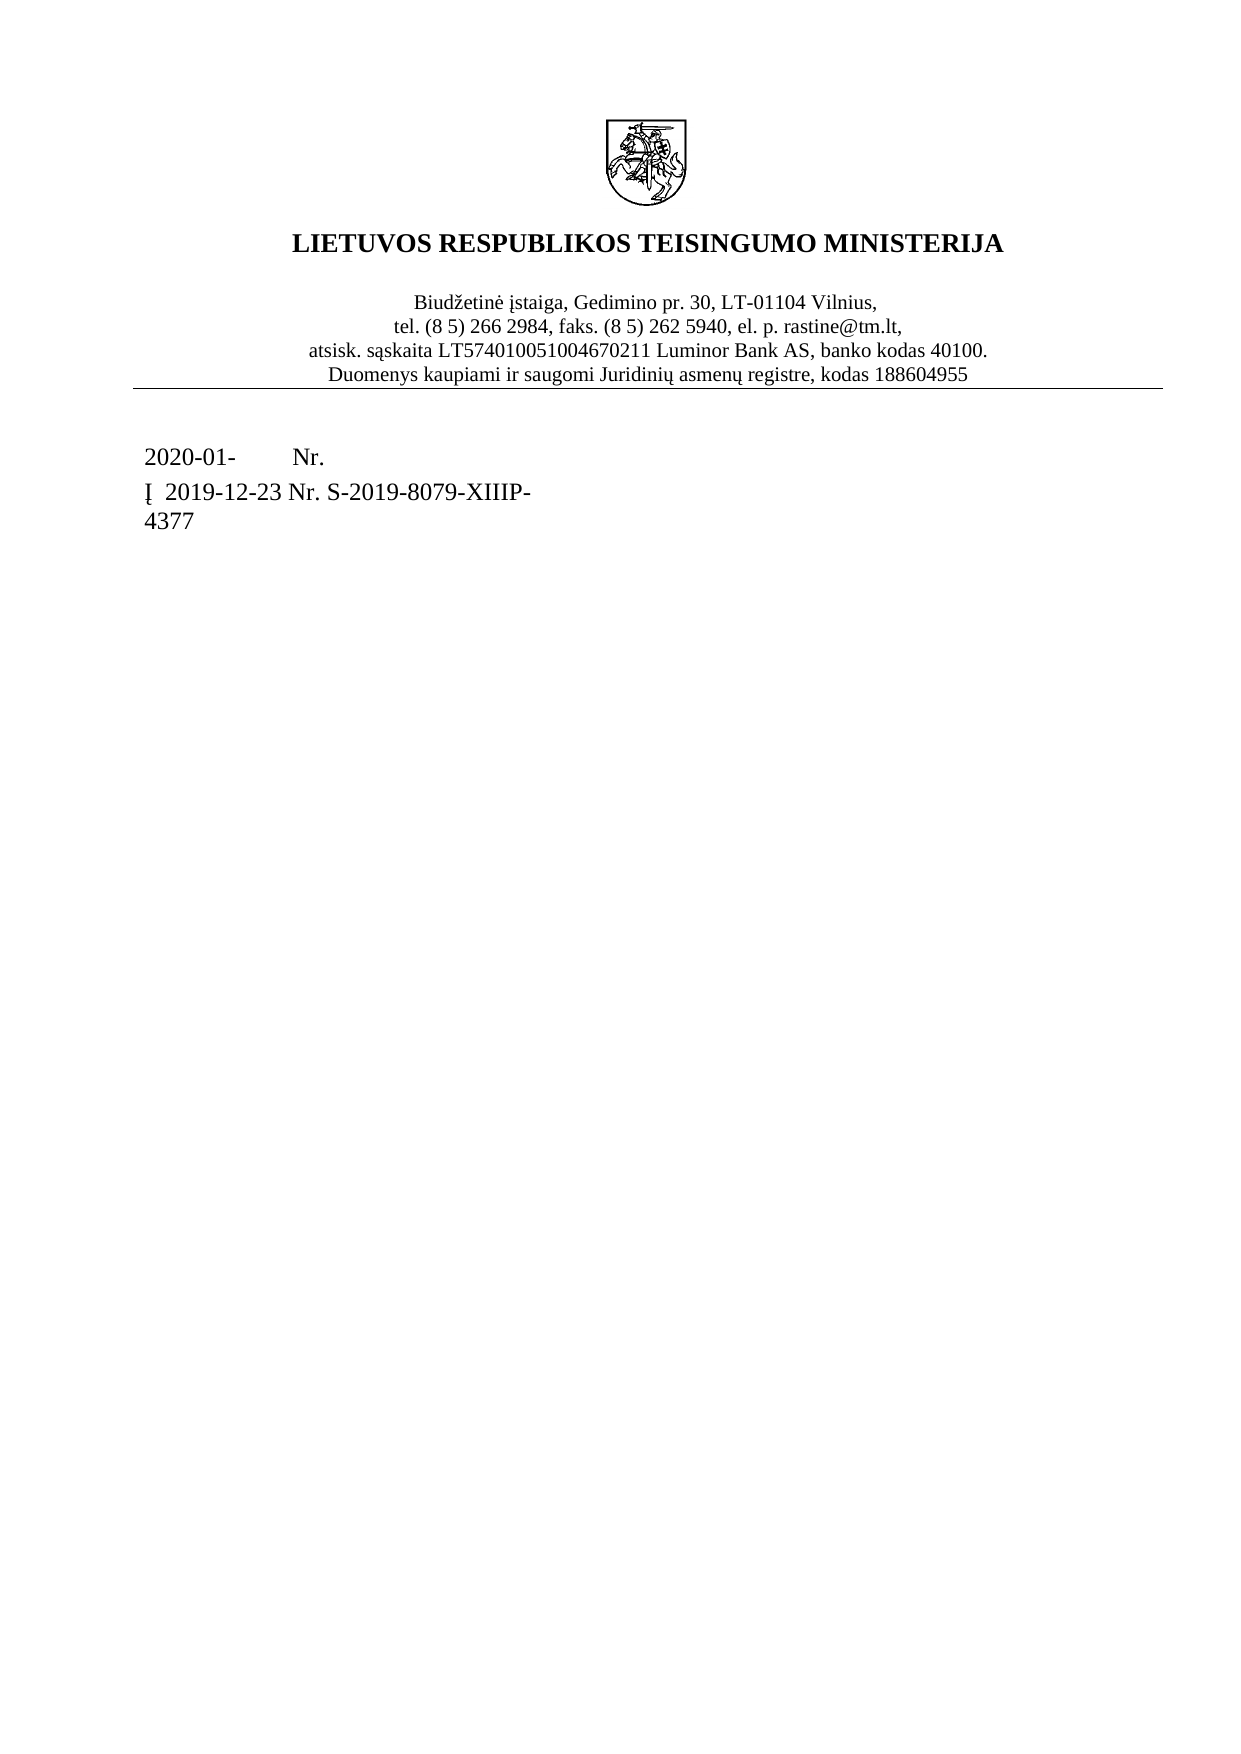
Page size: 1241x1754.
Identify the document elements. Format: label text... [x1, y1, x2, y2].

table_cell Į 2019-12-23 Nr. S-2019-8079-XIIIP-4377 [133, 477, 553, 535]
table_header 2020-01- Nr. [133, 442, 558, 477]
table_cell [554, 477, 558, 535]
